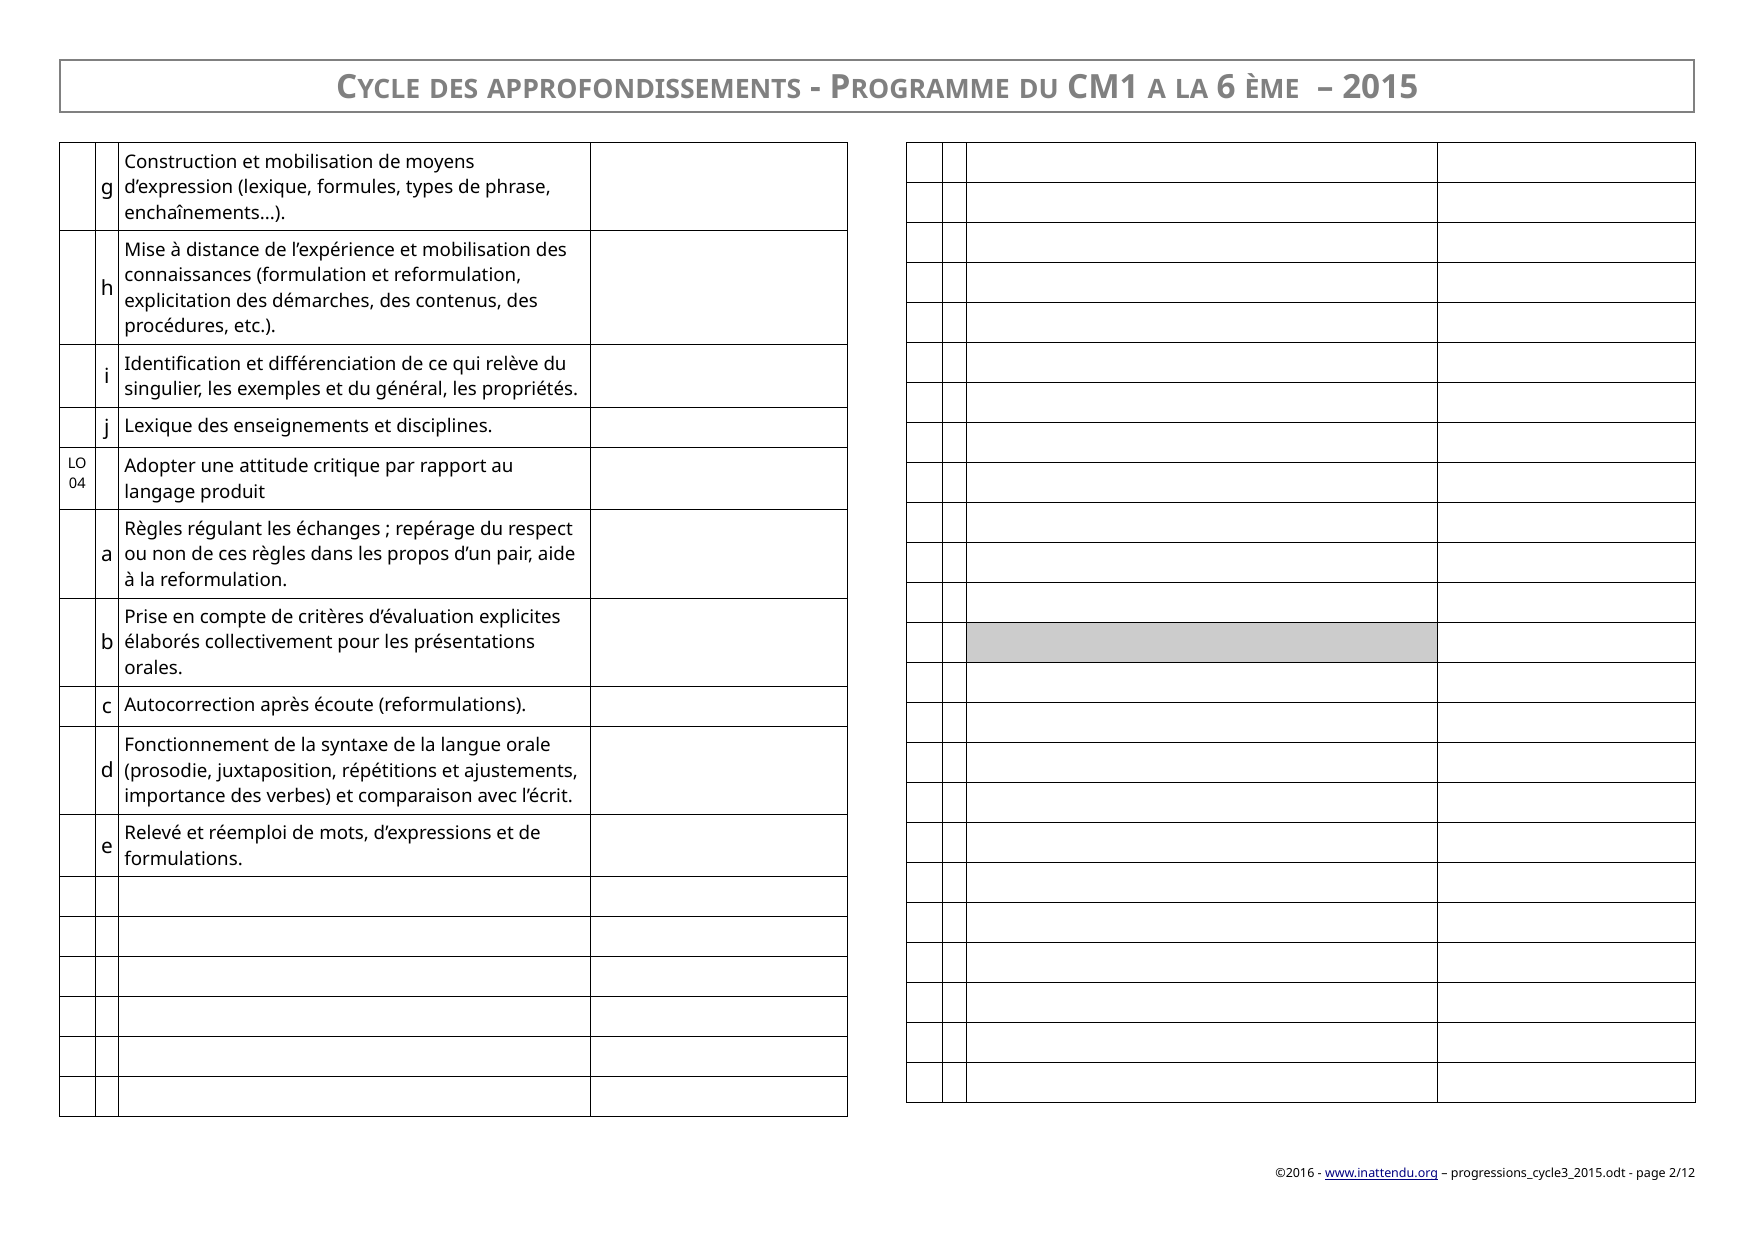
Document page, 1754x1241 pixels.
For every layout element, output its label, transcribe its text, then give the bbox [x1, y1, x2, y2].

table_cell LO04 [60, 448, 95, 509]
table_cell [907, 383, 942, 422]
table_cell [967, 303, 1437, 342]
table_cell [96, 997, 118, 1036]
table_cell Fonctionnement de la syntaxe de la langue orale (prosodie, juxtaposition, répétitions et ajustements, importance des verbes) et comparaison avec l’écrit. [119, 727, 590, 814]
table_cell [967, 783, 1437, 822]
table_cell [907, 943, 942, 982]
table_cell [1438, 223, 1695, 262]
table_cell [943, 183, 966, 222]
table_cell [943, 343, 966, 382]
table_cell [967, 503, 1437, 542]
table_cell [943, 623, 966, 662]
table_cell [1438, 943, 1695, 982]
table_cell [907, 503, 942, 542]
table_cell [1438, 263, 1695, 302]
table_cell [907, 783, 942, 822]
table_cell [60, 143, 95, 230]
table_cell [1438, 623, 1695, 662]
table_cell [907, 663, 942, 702]
table_cell [943, 743, 966, 782]
table_cell [1438, 583, 1695, 622]
table_cell [943, 983, 966, 1022]
table_cell [967, 263, 1437, 302]
table_cell [119, 917, 590, 956]
table_cell a [96, 510, 118, 597]
table_cell [1438, 903, 1695, 942]
table_cell Mise à distance de l’expérience et mobilisation des connaissances (formulation et reformulation, explicitation des démarches, des contenus, des procédures, etc.). [119, 231, 590, 344]
table_cell [591, 727, 847, 814]
table_cell [907, 903, 942, 942]
table_cell [591, 997, 847, 1036]
table_cell [1438, 303, 1695, 342]
table_cell [907, 983, 942, 1022]
table_cell [591, 917, 847, 956]
table_cell [119, 957, 590, 996]
table_cell [943, 1063, 966, 1102]
table_cell [967, 823, 1437, 862]
table_cell [591, 687, 847, 726]
table_cell [591, 345, 847, 407]
table_cell [943, 423, 966, 462]
table_cell [591, 408, 847, 447]
table_cell [943, 823, 966, 862]
table_cell c [96, 687, 118, 726]
table_cell [60, 1037, 95, 1076]
table_cell [60, 957, 95, 996]
table_cell [96, 1077, 118, 1116]
table_cell [60, 997, 95, 1036]
table_cell [119, 1037, 590, 1076]
table_cell [1438, 543, 1695, 582]
table_cell [943, 1023, 966, 1062]
table_cell [967, 143, 1437, 182]
table_cell [943, 263, 966, 302]
table_cell [591, 815, 847, 876]
table_cell Adopter une attitude critique par rapport au langage produit [119, 448, 590, 509]
table_cell [1438, 183, 1695, 222]
table_cell [967, 583, 1437, 622]
table_cell [967, 703, 1437, 742]
table_cell [967, 383, 1437, 422]
table_cell [907, 583, 942, 622]
table_cell [96, 877, 118, 916]
table_cell [967, 743, 1437, 782]
table_cell [967, 343, 1437, 382]
table_cell [119, 997, 590, 1036]
table_cell [943, 703, 966, 742]
table_cell [1438, 383, 1695, 422]
table_cell [967, 863, 1437, 902]
table_cell [591, 510, 847, 597]
table_cell [1438, 983, 1695, 1022]
table_cell [907, 743, 942, 782]
table_cell [943, 223, 966, 262]
table_cell [1438, 743, 1695, 782]
table_cell [60, 687, 95, 726]
table_cell [907, 1063, 942, 1102]
table_cell [907, 303, 942, 342]
table_cell [591, 143, 847, 230]
table_cell [591, 231, 847, 344]
table_cell [943, 463, 966, 502]
table_cell [60, 1077, 95, 1116]
table_cell [967, 663, 1437, 702]
table_cell [1438, 143, 1695, 182]
table_cell Autocorrection après écoute (reformulations). [119, 687, 590, 726]
table_cell [967, 223, 1437, 262]
table_cell Prise en compte de critères d’évaluation explicites élaborés collectivement pour les présentations orales. [119, 599, 590, 686]
table_cell [967, 463, 1437, 502]
table_cell [1438, 1063, 1695, 1102]
table_cell [907, 423, 942, 462]
table_cell [967, 903, 1437, 942]
table_cell [60, 877, 95, 916]
table_cell [96, 448, 118, 509]
table_cell [1438, 703, 1695, 742]
table_cell [907, 863, 942, 902]
table_cell i [96, 345, 118, 407]
table_cell Identification et différenciation de ce qui relève du singulier, les exemples et du général, les propriétés. [119, 345, 590, 407]
table_cell [60, 231, 95, 344]
table_cell [591, 448, 847, 509]
table_cell [907, 1023, 942, 1062]
table_cell e [96, 815, 118, 876]
table_cell [1438, 503, 1695, 542]
table_cell [943, 863, 966, 902]
table_cell [907, 463, 942, 502]
table_cell [591, 957, 847, 996]
table_cell [60, 917, 95, 956]
table_cell [907, 223, 942, 262]
table_cell [60, 599, 95, 686]
table_cell [60, 408, 95, 447]
table_cell [907, 143, 942, 182]
table_cell [943, 303, 966, 342]
table_cell [96, 1037, 118, 1076]
table_cell [907, 623, 942, 662]
table_cell [60, 345, 95, 407]
table_cell g [96, 143, 118, 230]
table_cell [943, 383, 966, 422]
table_cell [1438, 823, 1695, 862]
table_cell b [96, 599, 118, 686]
table_cell [1438, 1023, 1695, 1062]
table_cell [1438, 343, 1695, 382]
table_cell [943, 583, 966, 622]
table_cell [943, 903, 966, 942]
table_cell [907, 183, 942, 222]
table_cell [943, 663, 966, 702]
table_cell [967, 1063, 1437, 1102]
table_cell Construction et mobilisation de moyens d’expression (lexique, formules, types de phrase, enchaînements...). [119, 143, 590, 230]
table_cell [907, 263, 942, 302]
table_cell Lexique des enseignements et disciplines. [119, 408, 590, 447]
table_cell [1438, 463, 1695, 502]
table_cell [907, 543, 942, 582]
table_cell [967, 183, 1437, 222]
table_cell [943, 783, 966, 822]
table_cell [943, 143, 966, 182]
table_cell [943, 543, 966, 582]
table_cell [96, 917, 118, 956]
table_cell d [96, 727, 118, 814]
table_cell [967, 983, 1437, 1022]
table_cell [591, 1077, 847, 1116]
table_cell [907, 703, 942, 742]
table_cell h [96, 231, 118, 344]
table_cell [943, 943, 966, 982]
table_cell [119, 877, 590, 916]
table_cell j [96, 408, 118, 447]
table_cell [1438, 423, 1695, 462]
table_cell [967, 543, 1437, 582]
table_cell [967, 943, 1437, 982]
table_cell Relevé et réemploi de mots, d’expressions et de formulations. [119, 815, 590, 876]
table_cell [943, 503, 966, 542]
table_cell [907, 343, 942, 382]
table_cell [967, 423, 1437, 462]
table_cell [60, 815, 95, 876]
table_cell [119, 1077, 590, 1116]
table_cell [1438, 663, 1695, 702]
table_cell [591, 599, 847, 686]
table_cell [967, 1023, 1437, 1062]
table_cell [1438, 863, 1695, 902]
table_cell Règles régulant les échanges ; repérage du respect ou non de ces règles dans les propos d’un pair, aide à la reformulation. [119, 510, 590, 597]
table_cell [591, 1037, 847, 1076]
table_cell [967, 623, 1437, 662]
table_cell [60, 510, 95, 597]
table_cell [96, 957, 118, 996]
table_cell [1438, 783, 1695, 822]
table_cell [591, 877, 847, 916]
table_cell [60, 727, 95, 814]
table_cell [907, 823, 942, 862]
